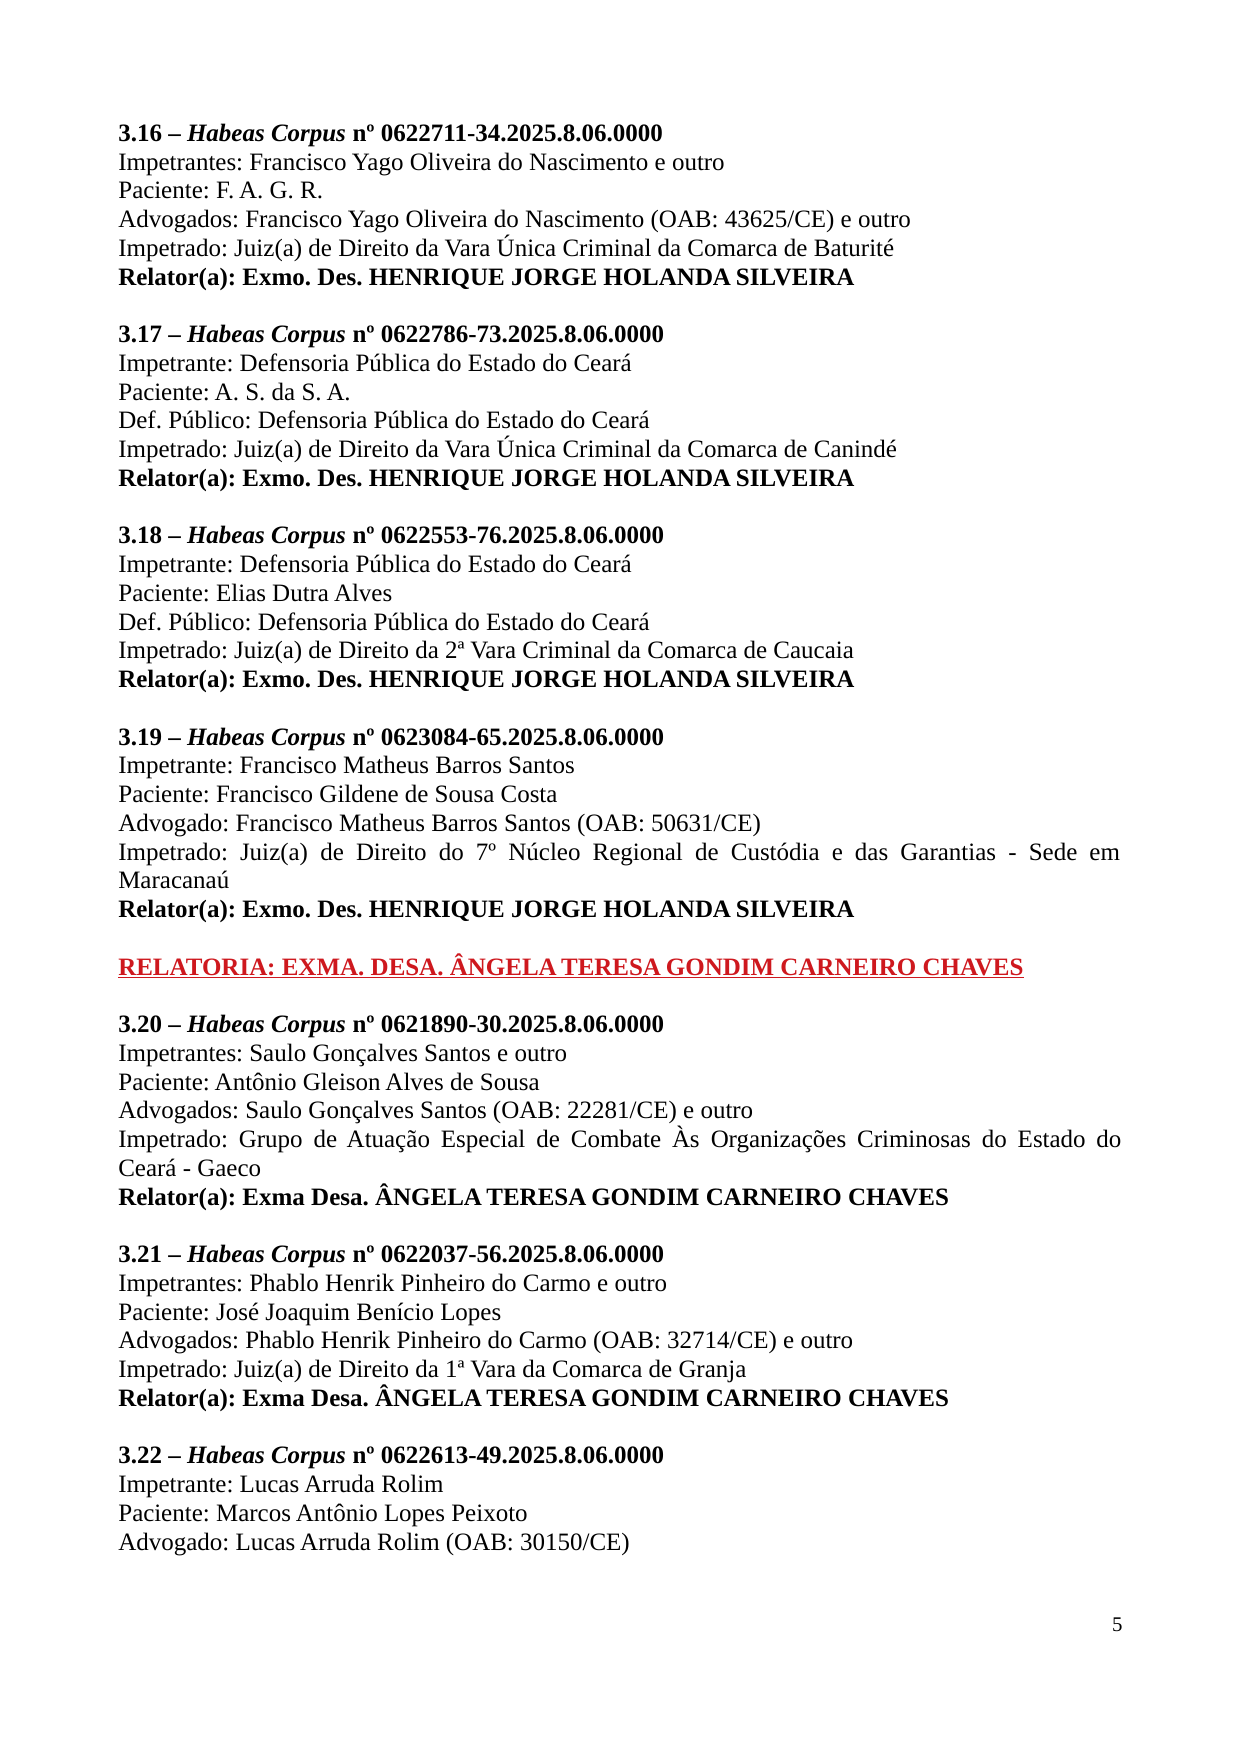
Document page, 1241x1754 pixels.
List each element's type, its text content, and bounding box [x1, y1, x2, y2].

text Impetrado: Juiz(a) de Direito da Vara Única Criminal da Comarca de Baturité [118, 233, 1122, 262]
text Impetrantes: Saulo Gonçalves Santos e outro [118, 1038, 1122, 1067]
text 3.20 – Habeas Corpus nº 0621890-30.2025.8.06.0000 [118, 1009, 1122, 1038]
text Advogados: Francisco Yago Oliveira do Nascimento (OAB: 43625/CE) e outro [118, 204, 1122, 233]
text Advogado: Francisco Matheus Barros Santos (OAB: 50631/CE) [118, 808, 1122, 837]
text 3.18 – Habeas Corpus nº 0622553-76.2025.8.06.0000 [118, 521, 1122, 549]
text Advogado: Lucas Arruda Rolim (OAB: 30150/CE) [118, 1527, 1122, 1556]
text Paciente: A. S. da S. A. [118, 377, 1122, 406]
text Advogados: Phablo Henrik Pinheiro do Carmo (OAB: 32714/CE) e outro [118, 1326, 1122, 1354]
text Impetrado: Juiz(a) de Direito da Vara Única Criminal da Comarca de Canindé [118, 434, 1122, 463]
text Impetrante: Defensoria Pública do Estado do Ceará [118, 348, 1122, 377]
text Relator(a): Exmo. Des. HENRIQUE JORGE HOLANDA SILVEIRA [118, 664, 1122, 693]
text RELATORIA: EXMA. DESA. ÂNGELA TERESA GONDIM CARNEIRO CHAVES [118, 952, 1122, 981]
text Paciente: Francisco Gildene de Sousa Costa [118, 779, 1122, 808]
text Paciente: José Joaquim Benício Lopes [118, 1297, 1122, 1326]
text Impetrantes: Francisco Yago Oliveira do Nascimento e outro [118, 147, 1122, 176]
text Impetrantes: Phablo Henrik Pinheiro do Carmo e outro [118, 1268, 1122, 1297]
text Relator(a): Exmo. Des. HENRIQUE JORGE HOLANDA SILVEIRA [118, 463, 1122, 492]
text Paciente: Antônio Gleison Alves de Sousa [118, 1067, 1122, 1096]
text Relator(a): Exma Desa. ÂNGELA TERESA GONDIM CARNEIRO CHAVES [118, 1383, 1122, 1412]
text Impetrante: Lucas Arruda Rolim [118, 1469, 1122, 1498]
text Relator(a): Exmo. Des. HENRIQUE JORGE HOLANDA SILVEIRA [118, 894, 1122, 923]
text Advogados: Saulo Gonçalves Santos (OAB: 22281/CE) e outro [118, 1096, 1122, 1124]
text Paciente: Elias Dutra Alves [118, 578, 1122, 607]
text 3.22 – Habeas Corpus nº 0622613-49.2025.8.06.0000 [118, 1441, 1122, 1469]
text 3.19 – Habeas Corpus nº 0623084-65.2025.8.06.0000 [118, 722, 1122, 751]
text Paciente: Marcos Antônio Lopes Peixoto [118, 1498, 1122, 1527]
text Impetrante: Defensoria Pública do Estado do Ceará [118, 549, 1122, 578]
text 3.16 – Habeas Corpus nº 0622711-34.2025.8.06.0000 [118, 118, 1122, 147]
text Impetrado: Juiz(a) de Direito do 7º Núcleo Regional de Custódia e das Garantias - Sede em Maracanaú [118, 837, 1122, 894]
text Def. Público: Defensoria Pública do Estado do Ceará [118, 607, 1122, 636]
text 3.17 – Habeas Corpus nº 0622786-73.2025.8.06.0000 [118, 319, 1122, 348]
text Impetrado: Juiz(a) de Direito da 2ª Vara Criminal da Comarca de Caucaia [118, 636, 1122, 664]
text Impetrado: Grupo de Atuação Especial de Combate Às Organizações Criminosas do Estado do Ceará - Gaeco [118, 1124, 1122, 1182]
text Impetrado: Juiz(a) de Direito da 1ª Vara da Comarca de Granja [118, 1354, 1122, 1383]
text Def. Público: Defensoria Pública do Estado do Ceará [118, 406, 1122, 434]
text Relator(a): Exmo. Des. HENRIQUE JORGE HOLANDA SILVEIRA [118, 262, 1122, 291]
text 3.21 – Habeas Corpus nº 0622037-56.2025.8.06.0000 [118, 1239, 1122, 1268]
text Relator(a): Exma Desa. ÂNGELA TERESA GONDIM CARNEIRO CHAVES [118, 1182, 1122, 1211]
text Paciente: F. A. G. R. [118, 176, 1122, 204]
text Impetrante: Francisco Matheus Barros Santos [118, 751, 1122, 779]
